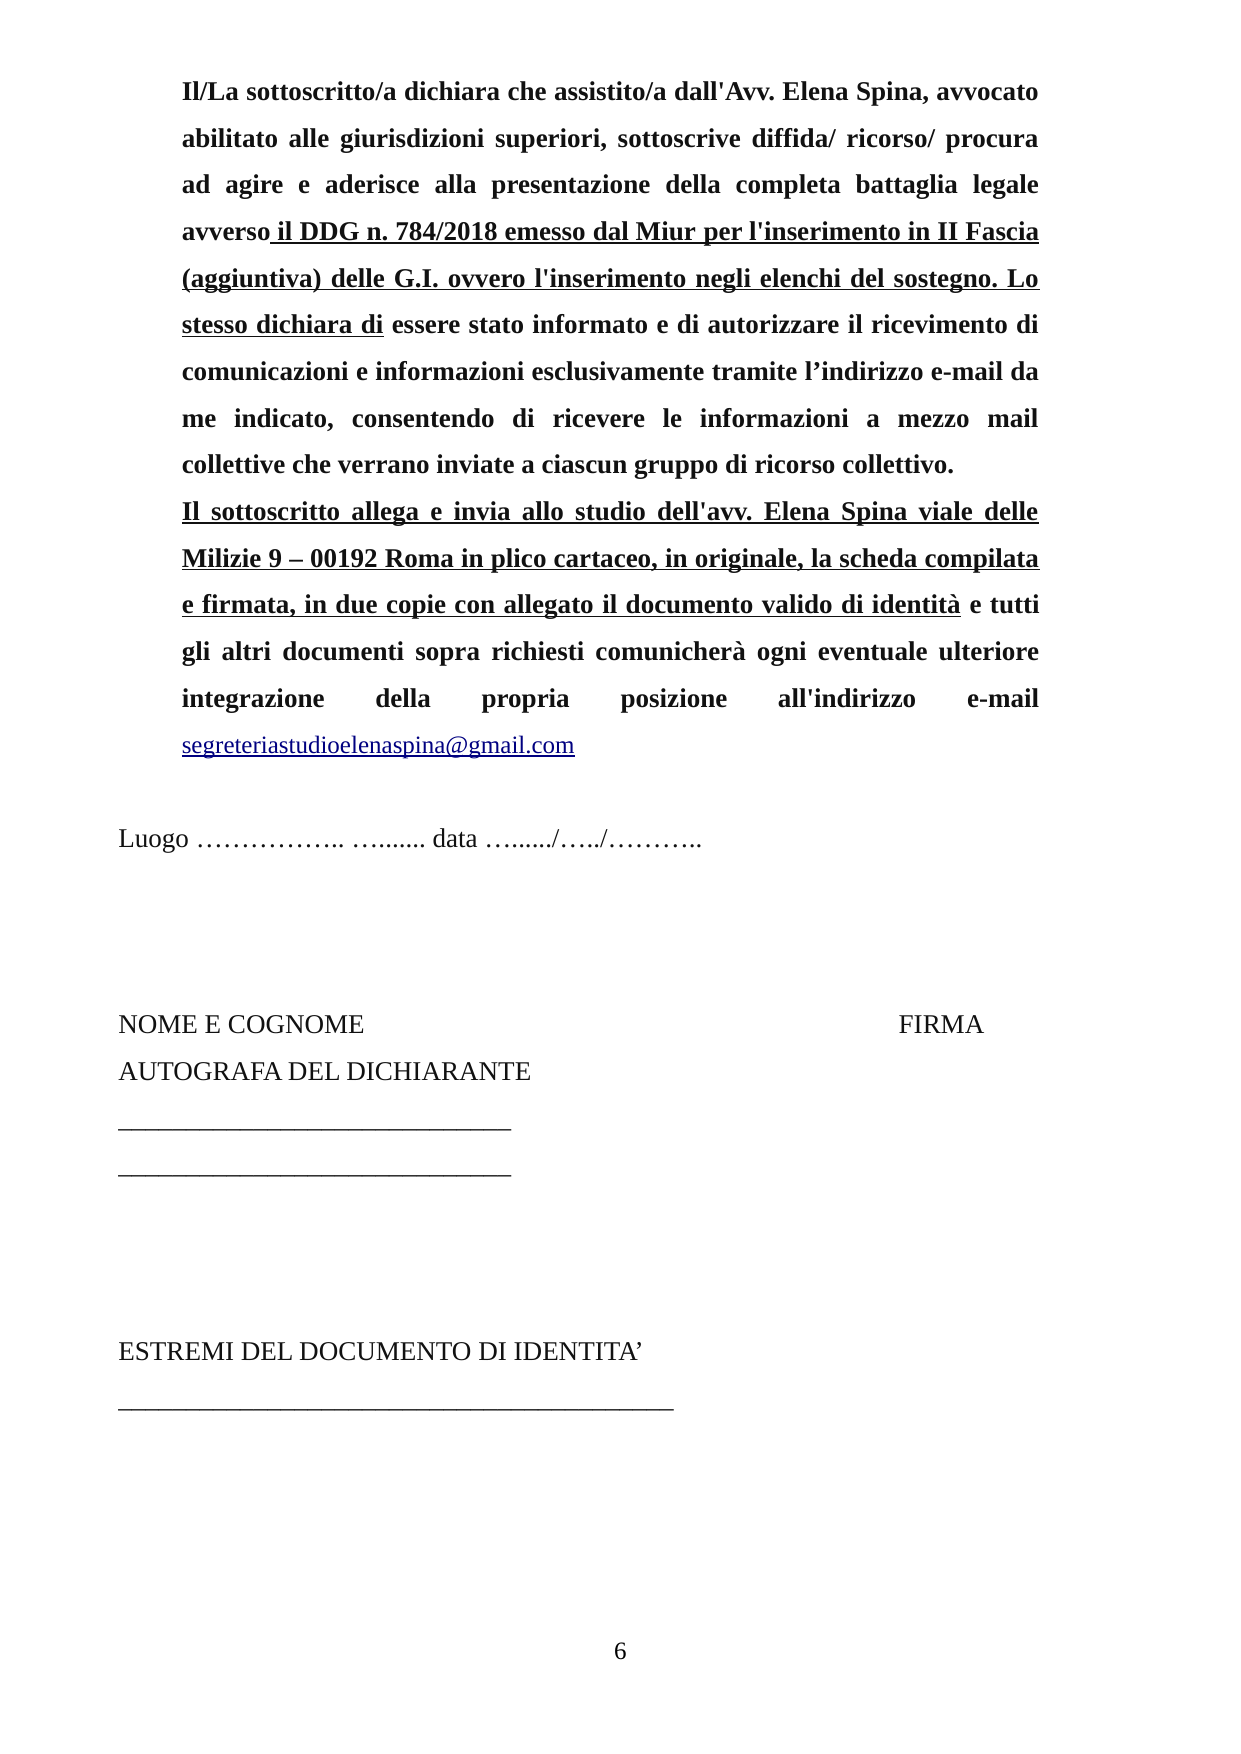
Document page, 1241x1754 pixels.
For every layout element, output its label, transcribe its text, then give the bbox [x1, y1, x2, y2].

text Luogo …………….. …....... data …....../…../……….. [118, 822, 1122, 853]
text NOME E COGNOME FIRMA AUTOGRAFA DEL DICHIARANTE [118, 1008, 1122, 1086]
text e firmata, in due copie con allegato il documento valido di identità e tutti gli altri documenti sopra richiesti comunicherà ogni eventuale ulteriore integrazione della propria posizione all'indirizzo e-mail segreteriastudioelenaspina@gmail.com [182, 570, 1039, 759]
text Milizie 9 – 00192 Roma in plico cartaceo, in originale, la scheda compilata [182, 524, 1039, 569]
text ESTREMI DEL DOCUMENTO DI IDENTITA’ _________________________________________ [118, 1335, 1122, 1413]
text stesso dichiara di essere stato informato e di autorizzare il ricevimento di comunicazioni e informazioni esclusivamente tramite l’indirizzo e-mail da me indicato, consentendo di ricevere le informazioni a mezzo mail collettive che verrano inviate a ciascun gruppo di ricorso collettivo. [182, 290, 1039, 479]
text _____________________________ _____________________________ [118, 1102, 1122, 1179]
text Il sottoscritto allega e invia allo studio dell'avv. Elena Spina viale delle [182, 495, 1039, 522]
text Il/La sottoscritto/a dichiara che assistito/a dall'Avv. Elena Spina, avvocato abilitato alle giurisdizioni superiori, sottoscrive diffida/ ricorso/ procura ad agire e aderisce alla presentazione della completa battaglia legale avverso il DDG n. 784/2018 emesso dal Miur per l'inserimento in II Fascia (aggiuntiva) delle G.I. ovvero l'inserimento negli elenchi del sostegno. Lo [182, 75, 1039, 289]
